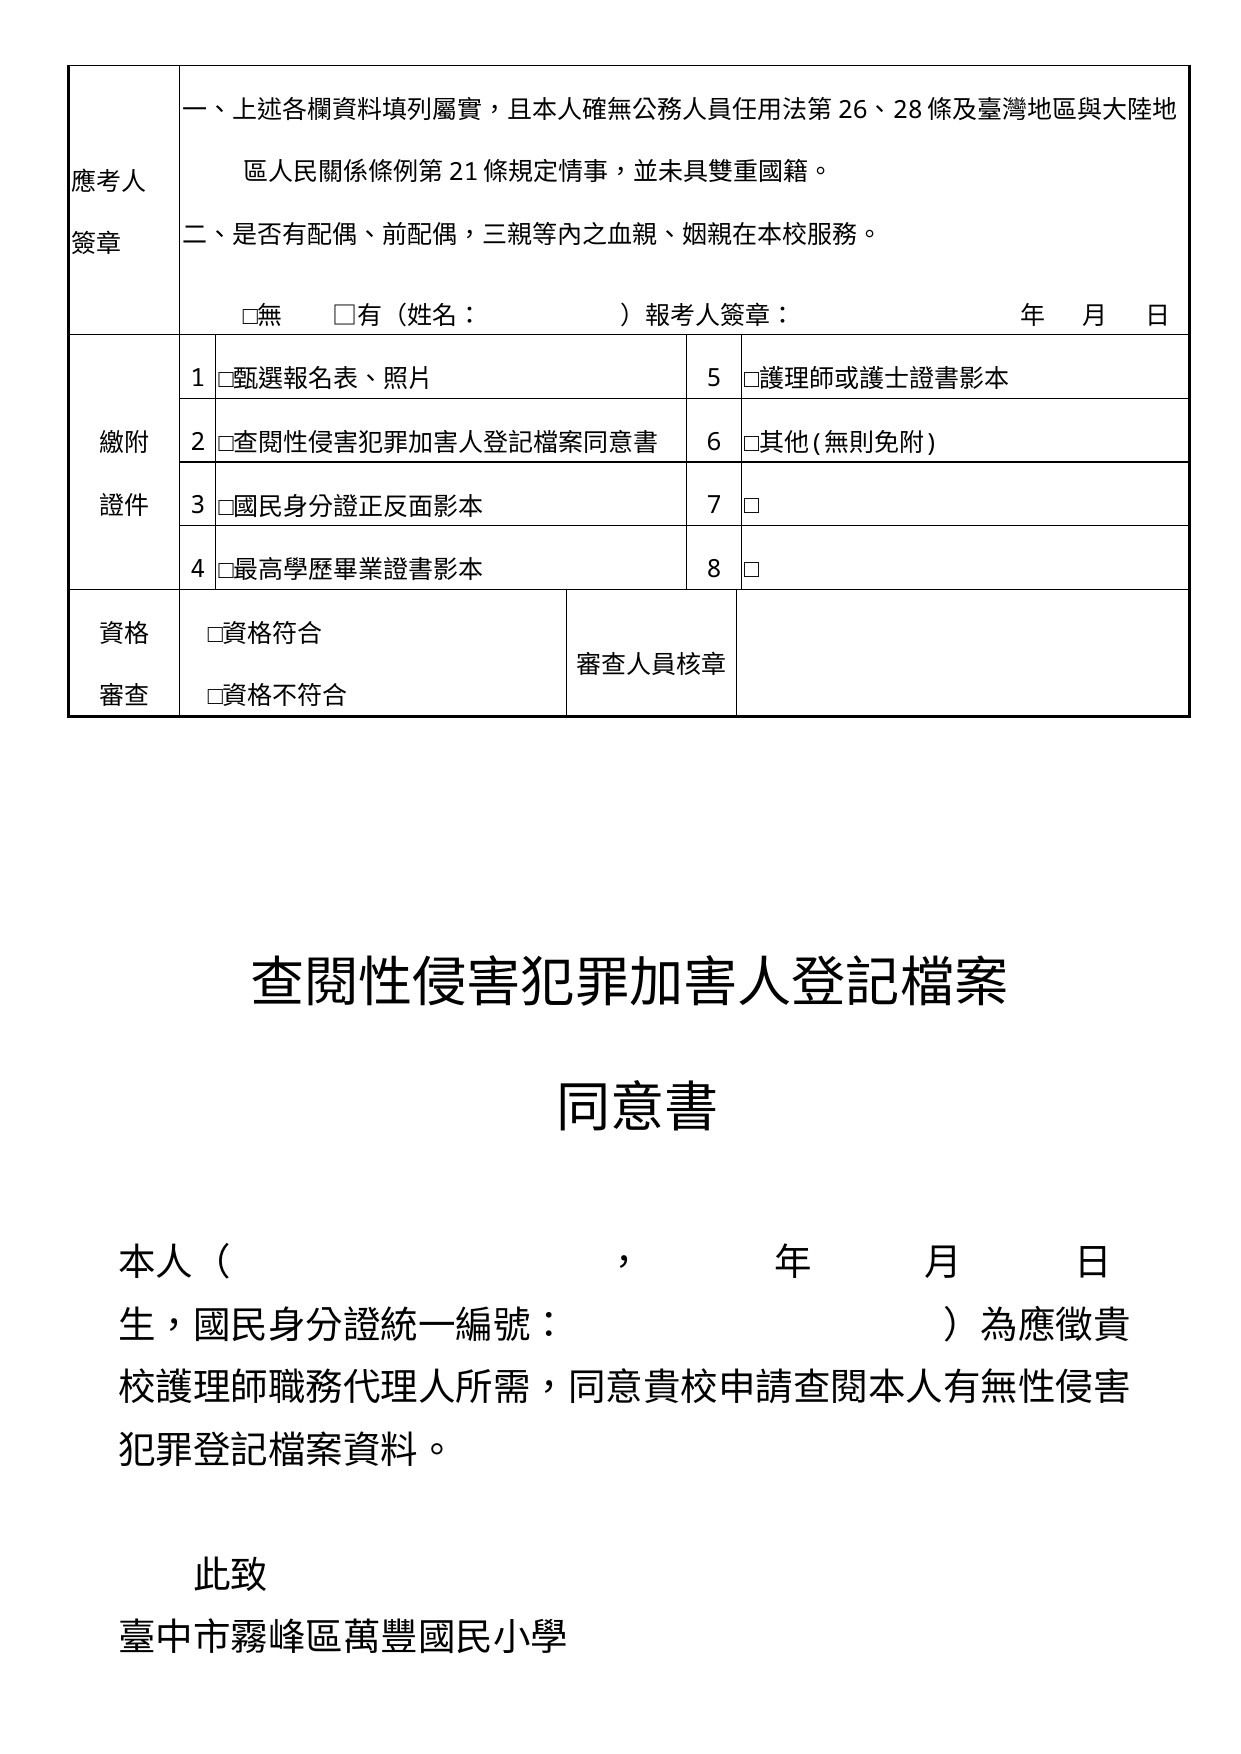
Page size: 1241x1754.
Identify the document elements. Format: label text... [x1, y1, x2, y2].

text 同意書 [118, 1030, 1156, 1155]
table_cell 繳附 證件 [70, 335, 179, 588]
table_cell □其他(無則免附) [742, 399, 1188, 461]
table_cell [737, 590, 1188, 714]
table_cell □ [742, 463, 1188, 525]
table_cell 4 [180, 526, 215, 588]
table_cell 一、上述各欄資料填列屬實，且本人確無公務人員任用法第26、28條及臺灣地區與大陸地區人民關係條例第21條規定情事，並未具雙重國籍。 二、是否有配偶、前配偶，三親等內之血親、姻親在本校服務。 □無 □有（姓名： ）報考人簽章： 年 月 日 [180, 66, 1188, 334]
text 此致 [118, 1530, 1140, 1593]
table_cell 資格 審查 [70, 590, 179, 714]
table_cell 3 [180, 463, 215, 525]
table_cell 7 [687, 463, 741, 525]
table_cell 2 [180, 399, 215, 461]
table_cell 5 [687, 335, 741, 398]
text 臺中市霧峰區萬豐國民小學 [118, 1593, 1140, 1655]
table_cell □國民身分證正反面影本 [216, 463, 686, 525]
table_cell □甄選報名表、照片 [216, 335, 686, 398]
table_cell □查閱性侵害犯罪加害人登記檔案同意書 [216, 399, 686, 461]
table_cell 應考人 簽章 [70, 66, 179, 334]
table_cell □護理師或護士證書影本 [742, 335, 1188, 398]
table_cell 8 [687, 526, 741, 588]
text 查閱性侵害犯罪加害人登記檔案 [118, 905, 1140, 1030]
table_cell 6 [687, 399, 741, 461]
text 本人（ ， 年 月 日生，國民身分證統一編號： ）為應徵貴校護理師職務代理人所需，同意貴校申請查閱本人有無性侵害犯罪登記檔案資料。 [118, 1218, 1140, 1468]
table_cell □最高學歷畢業證書影本 [216, 526, 686, 588]
table_cell 審查人員核章 [567, 590, 736, 714]
table_cell □ [742, 526, 1188, 588]
table_cell □資格符合 □資格不符合 [180, 590, 566, 714]
table_cell 1 [180, 335, 215, 398]
